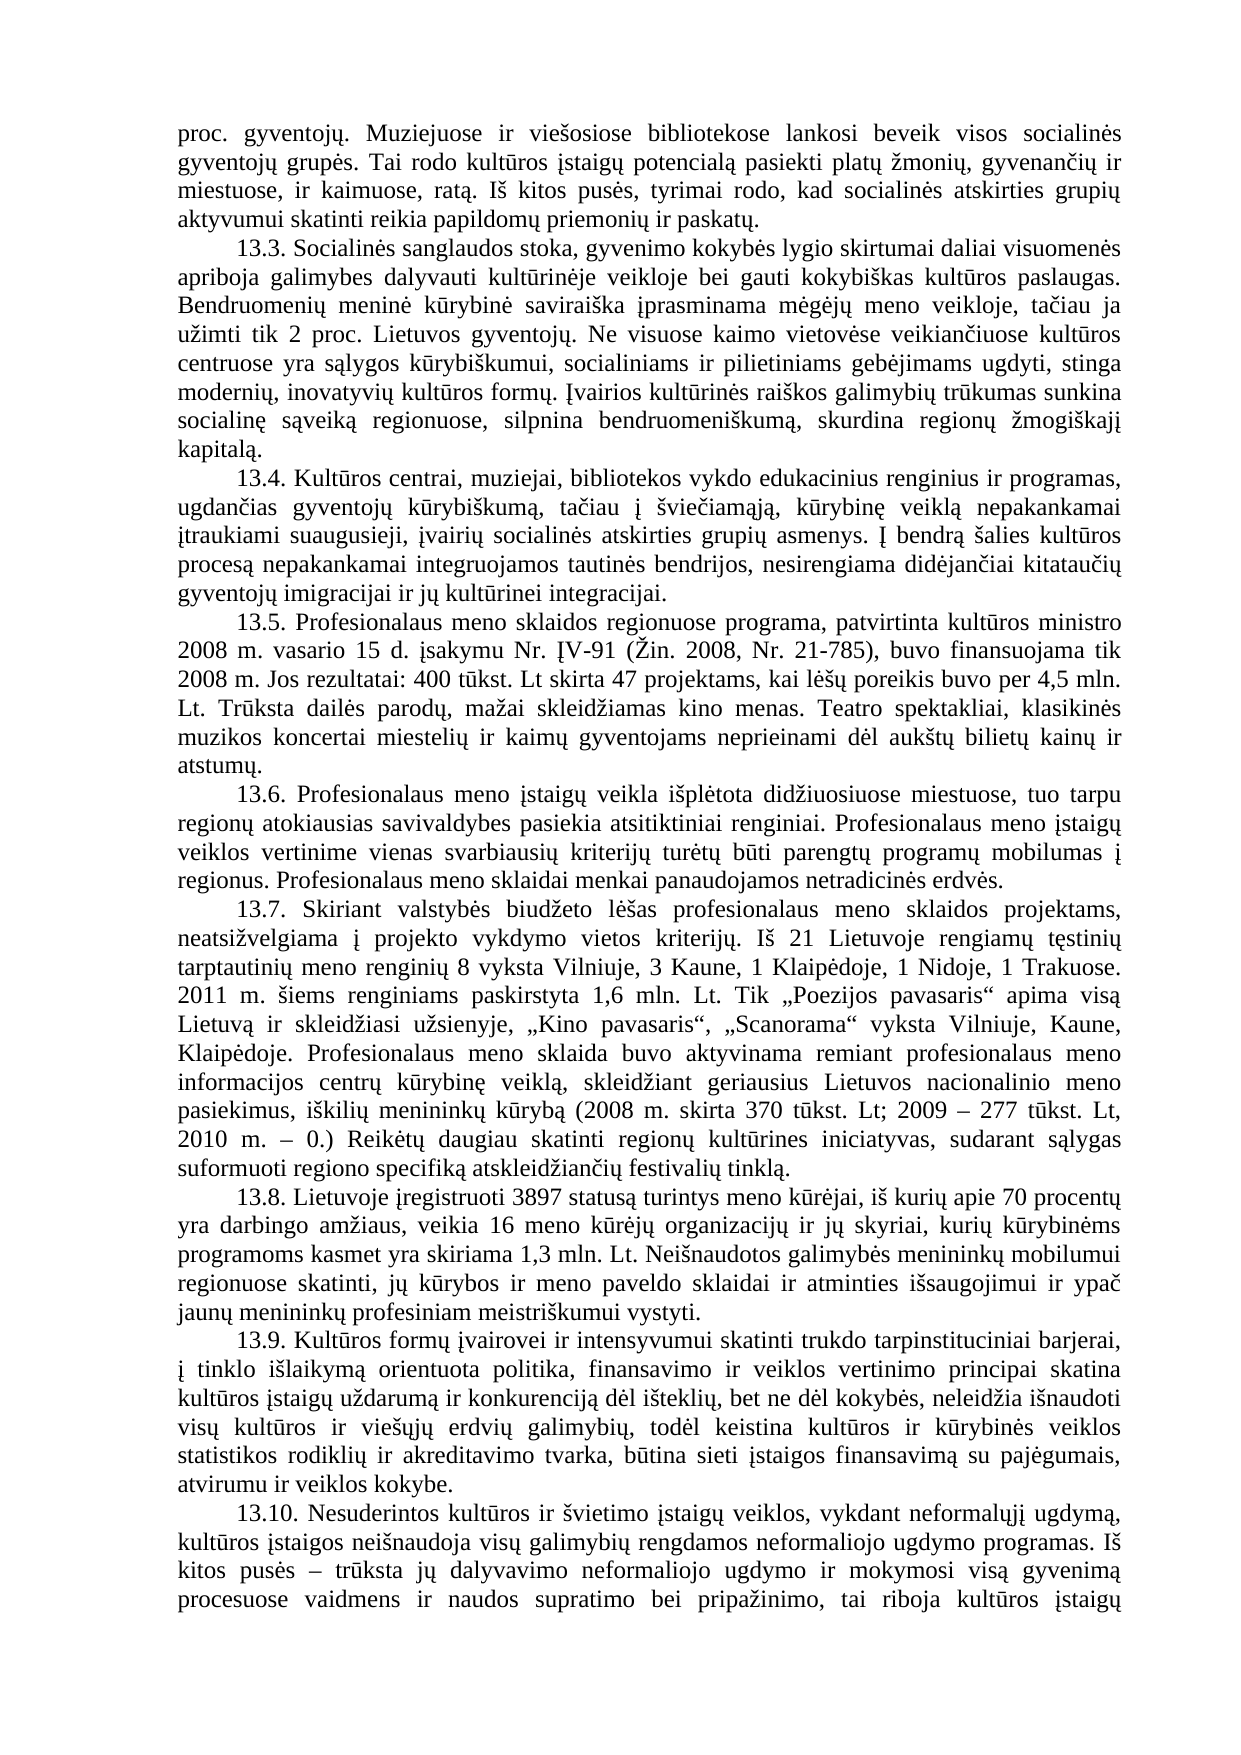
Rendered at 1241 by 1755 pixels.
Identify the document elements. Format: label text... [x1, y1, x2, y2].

text 13.3. Socialinės sanglaudos stoka, gyvenimo kokybės lygio skirtumai daliai visuomenės apriboja galimybes dalyvauti kultūrinėje veikloje bei gauti kokybiškas kultūros paslaugas. Bendruomenių meninė kūrybinė saviraiška įprasminama mėgėjų meno veikloje, tačiau ja užimti tik 2 proc. Lietuvos gyventojų. Ne visuose kaimo vietovėse veikiančiuose kultūros centruose yra sąlygos kūrybiškumui, socialiniams ir pilietiniams gebėjimams ugdyti, stinga modernių, inovatyvių kultūros formų. Įvairios kultūrinės raiškos galimybių trūkumas sunkina socialinę sąveiką regionuose, silpnina bendruomeniškumą, skurdina regionų žmogiškajį kapitalą. [177, 233, 1122, 463]
text 13.10. Nesuderintos kultūros ir švietimo įstaigų veiklos, vykdant neformalųjį ugdymą, kultūros įstaigos neišnaudoja visų galimybių rengdamos neformaliojo ugdymo programas. Iš kitos pusės – trūksta jų dalyvavimo neformaliojo ugdymo ir mokymosi visą gyvenimą procesuose vaidmens ir naudos supratimo bei pripažinimo, tai riboja kultūros įstaigų [177, 1498, 1122, 1613]
text 13.9. Kultūros formų įvairovei ir intensyvumui skatinti trukdo tarpinstituciniai barjerai, į tinklo išlaikymą orientuota politika, finansavimo ir veiklos vertinimo principai skatina kultūros įstaigų uždarumą ir konkurenciją dėl išteklių, bet ne dėl kokybės, neleidžia išnaudoti visų kultūros ir viešųjų erdvių galimybių, todėl keistina kultūros ir kūrybinės veiklos statistikos rodiklių ir akreditavimo tvarka, būtina sieti įstaigos finansavimą su pajėgumais, atvirumu ir veiklos kokybe. [177, 1326, 1122, 1498]
text 13.6. Profesionalaus meno įstaigų veikla išplėtota didžiuosiuose miestuose, tuo tarpu regionų atokiausias savivaldybes pasiekia atsitiktiniai renginiai. Profesionalaus meno įstaigų veiklos vertinime vienas svarbiausių kriterijų turėtų būti parengtų programų mobilumas į regionus. Profesionalaus meno sklaidai menkai panaudojamos netradicinės erdvės. [177, 779, 1122, 894]
text 13.4. Kultūros centrai, muziejai, bibliotekos vykdo edukacinius renginius ir programas, ugdančias gyventojų kūrybiškumą, tačiau į šviečiamąją, kūrybinę veiklą nepakankamai įtraukiami suaugusieji, įvairių socialinės atskirties grupių asmenys. Į bendrą šalies kultūros procesą nepakankamai integruojamos tautinės bendrijos, nesirengiama didėjančiai kitataučių gyventojų imigracijai ir jų kultūrinei integracijai. [177, 463, 1122, 607]
text proc. gyventojų. Muziejuose ir viešosiose bibliotekose lankosi beveik visos socialinės gyventojų grupės. Tai rodo kultūros įstaigų potencialą pasiekti platų žmonių, gyvenančių ir miestuose, ir kaimuose, ratą. Iš kitos pusės, tyrimai rodo, kad socialinės atskirties grupių aktyvumui skatinti reikia papildomų priemonių ir paskatų. [177, 118, 1122, 233]
text 13.7. Skiriant valstybės biudžeto lėšas profesionalaus meno sklaidos projektams, neatsižvelgiama į projekto vykdymo vietos kriterijų. Iš 21 Lietuvoje rengiamų tęstinių tarptautinių meno renginių 8 vyksta Vilniuje, 3 Kaune, 1 Klaipėdoje, 1 Nidoje, 1 Trakuose. 2011 m. šiems renginiams paskirstyta 1,6 mln. Lt. Tik „Poezijos pavasaris“ apima visą Lietuvą ir skleidžiasi užsienyje, „Kino pavasaris“, „Scanorama“ vyksta Vilniuje, Kaune, Klaipėdoje. Profesionalaus meno sklaida buvo aktyvinama remiant profesionalaus meno informacijos centrų kūrybinę veiklą, skleidžiant geriausius Lietuvos nacionalinio meno pasiekimus, iškilių menininkų kūrybą (2008 m. skirta 370 tūkst. Lt; 2009 – 277 tūkst. Lt, 2010 m. – 0.) Reikėtų daugiau skatinti regionų kultūrines iniciatyvas, sudarant sąlygas suformuoti regiono specifiką atskleidžiančių festivalių tinklą. [177, 894, 1122, 1182]
text 13.5. Profesionalaus meno sklaidos regionuose programa, patvirtinta kultūros ministro 2008 m. vasario 15 d. įsakymu Nr. ĮV-91 (Žin. 2008, Nr. 21-785), buvo finansuojama tik 2008 m. Jos rezultatai: 400 tūkst. Lt skirta 47 projektams, kai lėšų poreikis buvo per 4,5 mln. Lt. Trūksta dailės parodų, mažai skleidžiamas kino menas. Teatro spektakliai, klasikinės muzikos koncertai miestelių ir kaimų gyventojams neprieinami dėl aukštų bilietų kainų ir atstumų. [177, 607, 1122, 779]
text 13.8. Lietuvoje įregistruoti 3897 statusą turintys meno kūrėjai, iš kurių apie 70 procentų yra darbingo amžiaus, veikia 16 meno kūrėjų organizacijų ir jų skyriai, kurių kūrybinėms programoms kasmet yra skiriama 1,3 mln. Lt. Neišnaudotos galimybės menininkų mobilumui regionuose skatinti, jų kūrybos ir meno paveldo sklaidai ir atminties išsaugojimui ir ypač jaunų menininkų profesiniam meistriškumui vystyti. [177, 1182, 1122, 1326]
